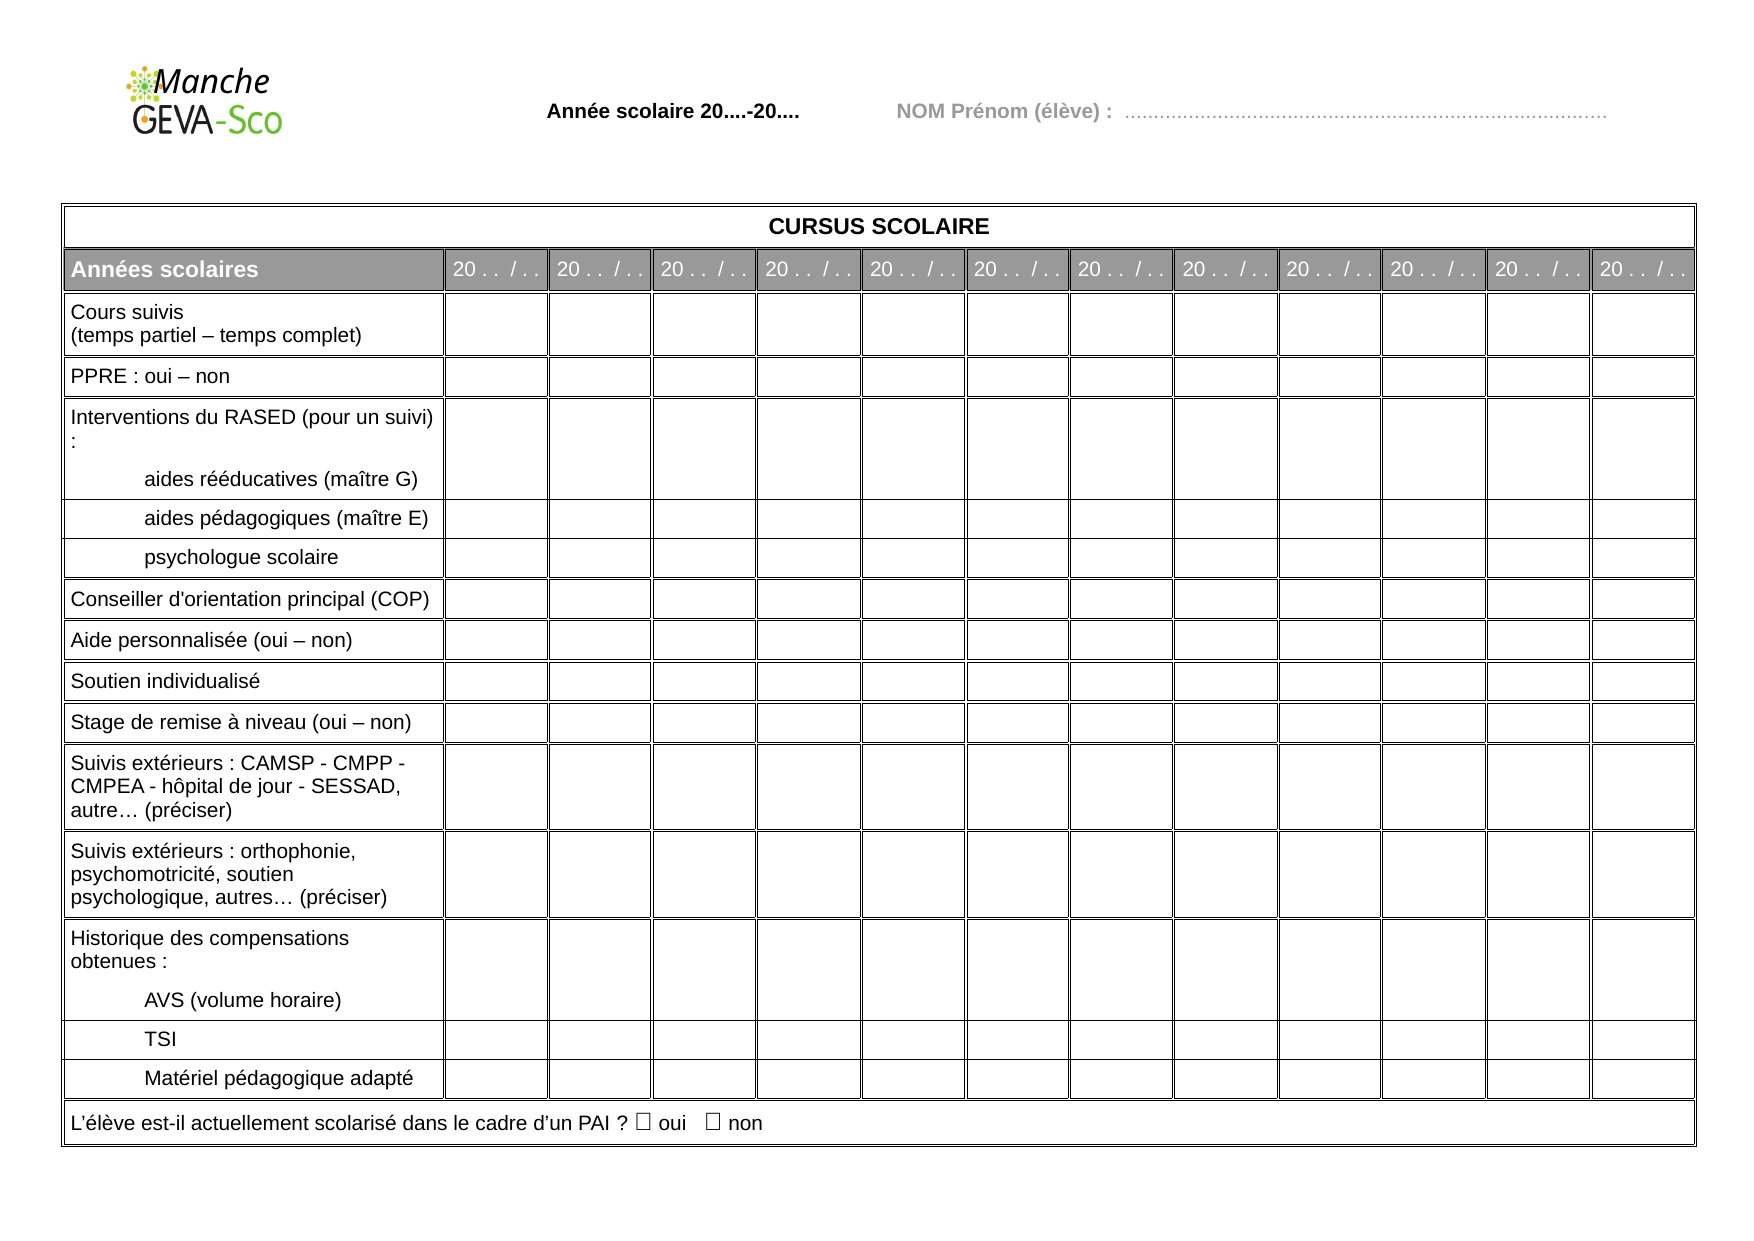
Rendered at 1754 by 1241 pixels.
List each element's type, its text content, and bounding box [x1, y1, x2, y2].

table_cell [1175, 621, 1277, 659]
table_cell [654, 294, 755, 355]
table_cell 20 . . / . . [1280, 250, 1380, 290]
table_cell 20 . . / . . [1383, 250, 1485, 290]
table_cell [1383, 832, 1485, 917]
table_cell [758, 1021, 860, 1059]
table_cell [1280, 580, 1380, 618]
table_cell [446, 745, 547, 829]
table_cell [863, 399, 964, 460]
table_cell 20 . . / . . [1175, 250, 1277, 290]
table_cell [1383, 358, 1485, 396]
table_cell [1071, 920, 1172, 981]
table_cell [446, 621, 547, 659]
table_cell Suivis extérieurs : CAMSP - CMPP - CMPEA - hôpital de jour - SESSAD, autre… (préciser) [65, 745, 443, 829]
table_cell [1280, 621, 1380, 659]
table_cell [550, 920, 650, 981]
table_cell [1593, 663, 1694, 700]
table_cell [1280, 745, 1380, 829]
table_cell [654, 981, 755, 1020]
table_cell [863, 663, 964, 700]
table_cell [968, 358, 1068, 396]
table_cell [1593, 539, 1694, 577]
table_cell [1593, 580, 1694, 618]
table_cell [758, 1060, 860, 1098]
table_cell [446, 460, 547, 499]
table_cell [550, 981, 650, 1020]
table_cell Aide personnalisée (oui – non) [65, 621, 443, 659]
table_cell [1175, 539, 1277, 577]
table_cell [550, 1060, 650, 1098]
table_cell [446, 920, 547, 981]
table_cell [1488, 539, 1589, 577]
table_cell [1071, 460, 1172, 499]
table_cell [446, 981, 547, 1020]
table_cell 20 . . / . . [446, 250, 547, 290]
table_cell [1383, 663, 1485, 700]
table_cell [968, 621, 1068, 659]
table_cell [446, 500, 547, 538]
table_cell [446, 580, 547, 618]
table_cell [1175, 920, 1277, 981]
table_cell [1488, 1021, 1589, 1059]
table_cell [1071, 704, 1172, 742]
table_cell [550, 663, 650, 700]
table_cell 20 . . / . . [863, 250, 964, 290]
table_cell Années scolaires [65, 250, 443, 290]
table_cell [1383, 920, 1485, 981]
table_cell 20 . . / . . [1593, 250, 1694, 290]
table_cell [1280, 358, 1380, 396]
table_cell [1383, 981, 1485, 1020]
table_cell [1175, 500, 1277, 538]
table_cell [968, 539, 1068, 577]
table_cell aides pédagogiques (maître E) [65, 500, 443, 538]
table_cell [1175, 580, 1277, 618]
table_cell [654, 832, 755, 917]
table_cell [758, 832, 860, 917]
table_cell [1071, 500, 1172, 538]
table_cell [758, 621, 860, 659]
table_cell [863, 704, 964, 742]
table_cell [863, 460, 964, 499]
table_cell aides rééducatives (maître G) [65, 460, 443, 499]
table_cell [758, 920, 860, 981]
table_cell [758, 294, 860, 355]
table_cell [1593, 294, 1694, 355]
table_cell [863, 580, 964, 618]
table_cell [1280, 1060, 1380, 1098]
table_cell [1488, 580, 1589, 618]
table_cell [1175, 460, 1277, 499]
table_cell [1488, 745, 1589, 829]
table_cell [654, 920, 755, 981]
table_cell [1488, 399, 1589, 460]
table_cell [1383, 1021, 1485, 1059]
table_cell [446, 832, 547, 917]
table_cell [863, 539, 964, 577]
table_cell Interventions du RASED (pour un suivi) : [65, 399, 443, 460]
table_cell [1175, 704, 1277, 742]
table_cell [654, 1060, 755, 1098]
table_cell [968, 745, 1068, 829]
table_cell Conseiller d'orientation principal (COP) [65, 580, 443, 618]
table_cell [1593, 704, 1694, 742]
table_cell [1175, 399, 1277, 460]
table_cell [1593, 832, 1694, 917]
table_cell [550, 832, 650, 917]
table_cell 20 . . / . . [1071, 250, 1172, 290]
table_cell [446, 1060, 547, 1098]
table_cell [1383, 500, 1485, 538]
table_cell [1593, 920, 1694, 981]
table_cell [968, 399, 1068, 460]
table_cell [1071, 621, 1172, 659]
table_cell [863, 500, 964, 538]
table_cell [1593, 745, 1694, 829]
table_cell [654, 1021, 755, 1059]
table_cell [1488, 832, 1589, 917]
table_cell [968, 580, 1068, 618]
table_cell Cours suivis (temps partiel – temps complet) [65, 294, 443, 355]
table_cell [968, 294, 1068, 355]
table_cell [446, 704, 547, 742]
table_cell [758, 981, 860, 1020]
table_cell [1383, 704, 1485, 742]
table_cell [1488, 358, 1589, 396]
table_cell [654, 460, 755, 499]
table_cell Matériel pédagogique adapté [65, 1060, 443, 1098]
table_cell [1488, 981, 1589, 1020]
table_cell [1593, 500, 1694, 538]
table_cell [1071, 539, 1172, 577]
table_cell [758, 460, 860, 499]
table_cell [863, 920, 964, 981]
table_cell [758, 663, 860, 700]
table_cell [654, 399, 755, 460]
table_cell Suivis extérieurs : orthophonie, psychomotricité, soutien psychologique, autres… (préciser) [65, 832, 443, 917]
table_cell [1383, 460, 1485, 499]
table_cell [863, 358, 964, 396]
table_cell [654, 663, 755, 700]
table_cell [758, 399, 860, 460]
table_cell [968, 704, 1068, 742]
table_cell [550, 745, 650, 829]
table_cell [758, 500, 860, 538]
table_cell [550, 500, 650, 538]
table_cell [1280, 294, 1380, 355]
table_cell [550, 399, 650, 460]
table_cell TSI [65, 1021, 443, 1059]
table_cell [758, 539, 860, 577]
table_cell [1071, 745, 1172, 829]
table_cell [1175, 294, 1277, 355]
table_cell [1280, 500, 1380, 538]
table_cell [1383, 539, 1485, 577]
table_cell [1071, 663, 1172, 700]
table_cell [550, 358, 650, 396]
table_cell [968, 460, 1068, 499]
table_cell [1383, 580, 1485, 618]
table_cell [446, 358, 547, 396]
table_cell [968, 920, 1068, 981]
table_cell [1488, 920, 1589, 981]
table_cell [1280, 460, 1380, 499]
table_cell 20 . . / . . [1488, 250, 1589, 290]
table_cell [1071, 358, 1172, 396]
table_cell [1071, 832, 1172, 917]
table_cell [1175, 663, 1277, 700]
table_cell [1593, 1060, 1694, 1098]
table_cell [446, 294, 547, 355]
table_cell [1071, 580, 1172, 618]
table_cell [968, 832, 1068, 917]
table_cell [968, 1021, 1068, 1059]
table_cell [550, 621, 650, 659]
table_cell [654, 500, 755, 538]
table_cell 20 . . / . . [758, 250, 860, 290]
table_cell L’élève est-il actuellement scolarisé dans le cadre d’un PAI ?  oui  non [65, 1101, 1694, 1144]
table_cell [1175, 1021, 1277, 1059]
table_cell [1071, 1021, 1172, 1059]
table_cell [446, 1021, 547, 1059]
table_cell [550, 460, 650, 499]
table_cell [1383, 621, 1485, 659]
table_cell [654, 358, 755, 396]
table_cell [1071, 399, 1172, 460]
table_cell [550, 1021, 650, 1059]
table_cell [1175, 981, 1277, 1020]
table_cell [1071, 981, 1172, 1020]
table_cell [1280, 1021, 1380, 1059]
table_cell [550, 580, 650, 618]
table_cell [1488, 460, 1589, 499]
table_cell [863, 294, 964, 355]
table_cell [1280, 704, 1380, 742]
table_cell [758, 580, 860, 618]
table_cell [863, 832, 964, 917]
table_cell [1593, 460, 1694, 499]
table_cell 20 . . / . . [654, 250, 755, 290]
table_cell [654, 745, 755, 829]
table_cell [863, 1060, 964, 1098]
table_cell [968, 1060, 1068, 1098]
table_cell [968, 981, 1068, 1020]
table_cell [863, 981, 964, 1020]
table_cell [863, 1021, 964, 1059]
table_cell [1280, 832, 1380, 917]
table_cell [1593, 1021, 1694, 1059]
table_header CURSUS SCOLAIRE [65, 207, 1694, 247]
table_cell [550, 539, 650, 577]
table_cell [863, 745, 964, 829]
table_cell [1280, 663, 1380, 700]
table_cell [1593, 358, 1694, 396]
table_cell [550, 704, 650, 742]
table_cell [1071, 1060, 1172, 1098]
table_cell [863, 621, 964, 659]
table_cell [1488, 500, 1589, 538]
table_cell [1383, 399, 1485, 460]
table_cell [446, 399, 547, 460]
table_cell [1488, 704, 1589, 742]
table_cell [1488, 1060, 1589, 1098]
table_cell [1175, 1060, 1277, 1098]
table_cell [550, 294, 650, 355]
table_cell [1593, 399, 1694, 460]
table_cell [1175, 832, 1277, 917]
table_cell [1280, 981, 1380, 1020]
table_cell [758, 745, 860, 829]
table_cell [1593, 621, 1694, 659]
table_cell [1280, 399, 1380, 460]
table_cell 20 . . / . . [550, 250, 650, 290]
table_cell [968, 500, 1068, 538]
table_cell [1175, 745, 1277, 829]
table_cell [1593, 981, 1694, 1020]
table_cell [1488, 663, 1589, 700]
table_cell PPRE : oui – non [65, 358, 443, 396]
table_cell Stage de remise à niveau (oui – non) [65, 704, 443, 742]
table_cell [1071, 294, 1172, 355]
table_cell [968, 663, 1068, 700]
table_cell Historique des compensations obtenues : [65, 920, 443, 981]
table_cell [1383, 1060, 1485, 1098]
table_cell [1280, 539, 1380, 577]
table_cell psychologue scolaire [65, 539, 443, 577]
table_cell 20 . . / . . [968, 250, 1068, 290]
table_cell [1488, 294, 1589, 355]
table_cell [1280, 920, 1380, 981]
table_cell [446, 539, 547, 577]
table_cell [654, 539, 755, 577]
table_cell [758, 704, 860, 742]
table_cell [758, 358, 860, 396]
table_cell Soutien individualisé [65, 663, 443, 700]
table_cell AVS (volume horaire) [65, 981, 443, 1020]
picture [124, 61, 284, 136]
table_cell [1488, 621, 1589, 659]
table_cell [1383, 745, 1485, 829]
table_cell [1383, 294, 1485, 355]
table_cell [654, 704, 755, 742]
table_cell [654, 621, 755, 659]
table_cell [654, 580, 755, 618]
table_cell [1175, 358, 1277, 396]
table_cell [446, 663, 547, 700]
